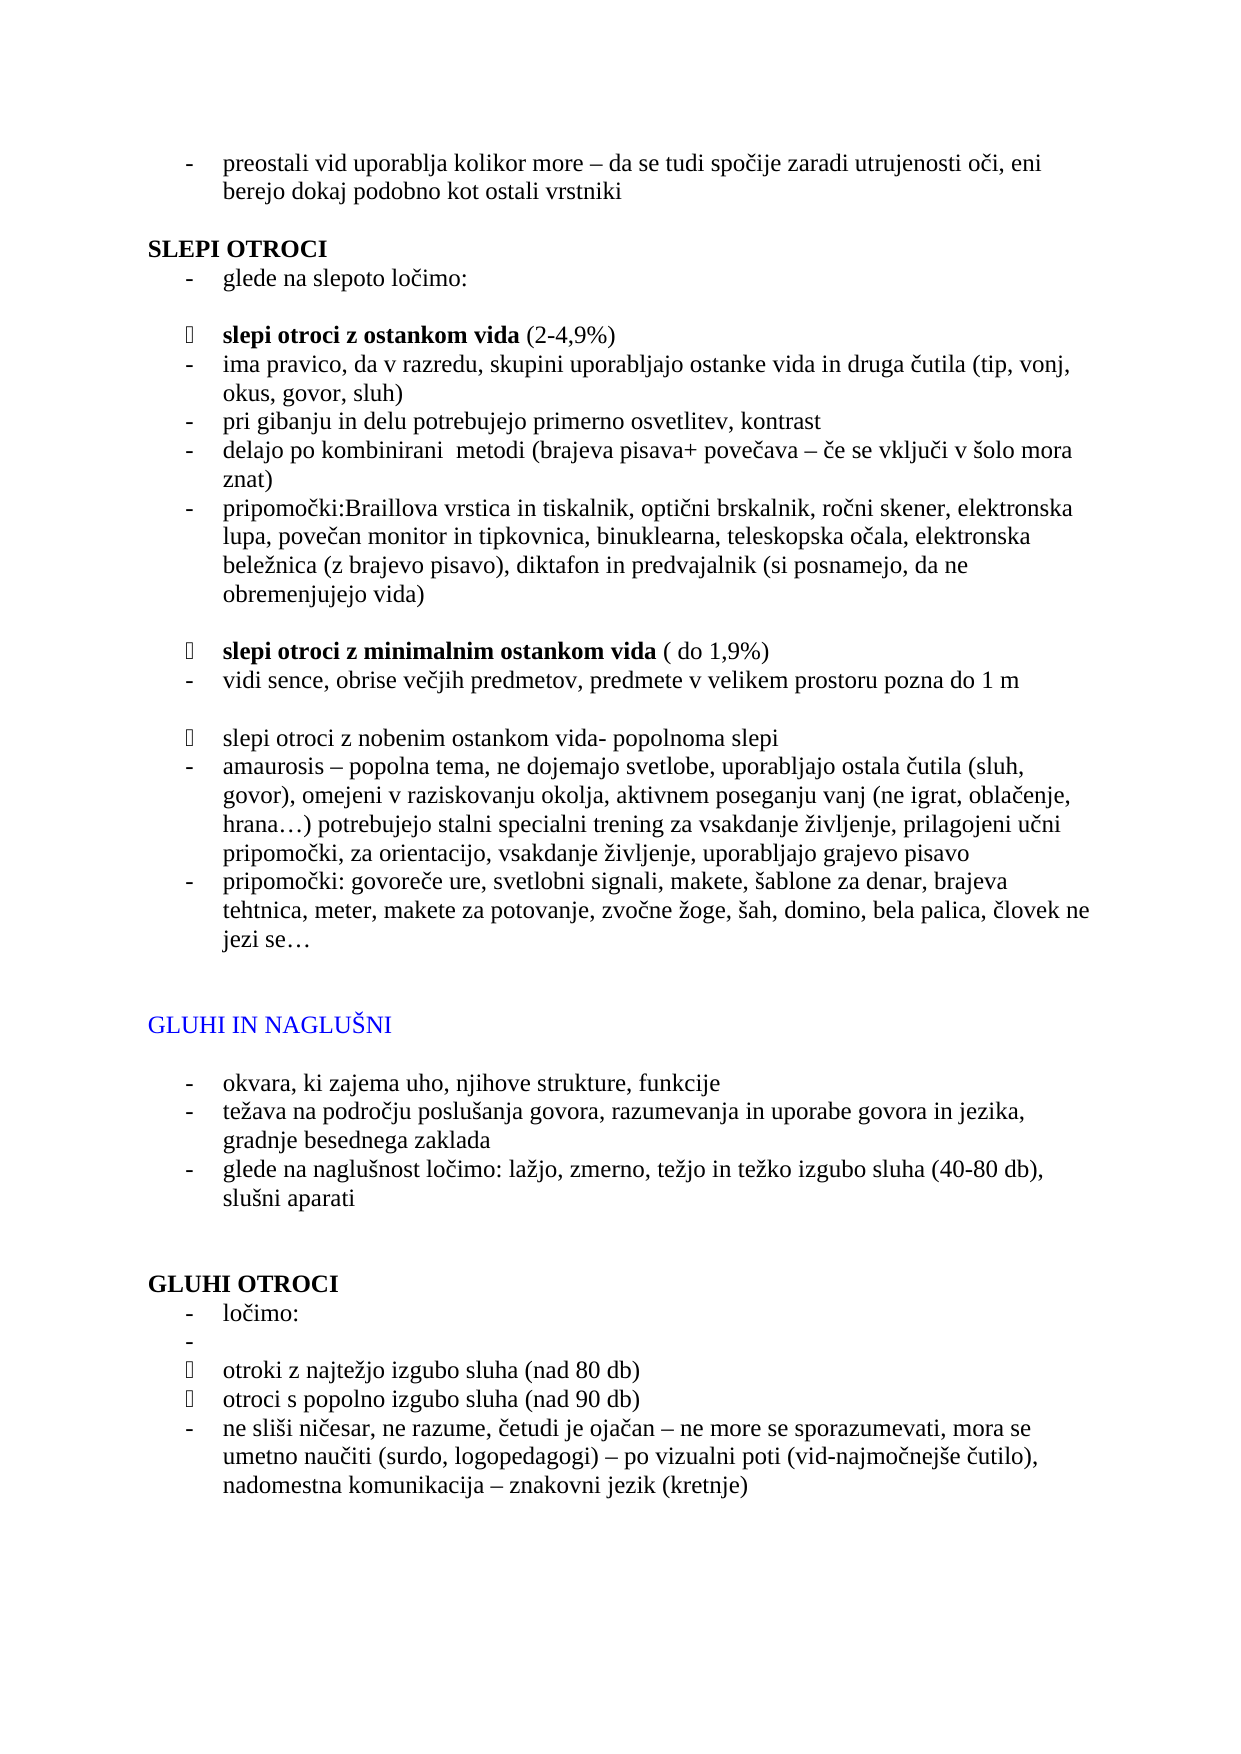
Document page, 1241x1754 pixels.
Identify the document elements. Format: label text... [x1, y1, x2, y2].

list delajo po kombinirani metodi (brajeva pisava+ povečava – če se vključi v šolo mora znat) [185, 435, 1093, 493]
list ločimo: [185, 1298, 1093, 1326]
list ima pravico, da v razredu, skupini uporabljajo ostanke vida in druga čutila (tip, vonj, okus, govor, sluh) [185, 349, 1093, 406]
list pripomočki:Braillova vrstica in tiskalnik, optični brskalnik, ročni skener, elektronska lupa, povečan monitor in tipkovnica, binuklearna, teleskopska očala, elektronska beležnica (z brajevo pisavo), diktafon in predvajalnik (si posnamejo, da ne obremenjujejo vida) [185, 493, 1093, 608]
list slepi otroci z nobenim ostankom vida- popolnoma slepi [185, 723, 1093, 751]
list preostali vid uporablja kolikor more – da se tudi spočije zaradi utrujenosti oči, eni berejo dokaj podobno kot ostali vrstniki [185, 148, 1093, 205]
text GLUHI OTROCI [148, 1269, 1093, 1298]
list ne sliši ničesar, ne razume, četudi je ojačan – ne more se sporazumevati, mora se umetno naučiti (surdo, logopedagogi) – po vizualni poti (vid-najmočnejše čutilo), nadomestna komunikacija – znakovni jezik (kretnje) [185, 1413, 1093, 1499]
list pri gibanju in delu potrebujejo primerno osvetlitev, kontrast [185, 406, 1093, 435]
list glede na naglušnost ločimo: lažjo, zmerno, težjo in težko izgubo sluha (40-80 db), slušni aparati [185, 1154, 1093, 1211]
list vidi sence, obrise večjih predmetov, predmete v velikem prostoru pozna do 1 m [185, 665, 1093, 694]
list slepi otroci z ostankom vida (2-4,9%) [185, 320, 1093, 349]
list glede na slepoto ločimo: [185, 263, 1093, 291]
list otroci s popolno izgubo sluha (nad 90 db) [185, 1384, 1093, 1413]
list otroki z najtežjo izgubo sluha (nad 80 db) [185, 1355, 1093, 1384]
list pripomočki: govoreče ure, svetlobni signali, makete, šablone za denar, brajeva tehtnica, meter, makete za potovanje, zvočne žoge, šah, domino, bela palica, človek ne jezi se… [185, 866, 1093, 953]
text SLEPI OTROCI [148, 234, 1093, 263]
list okvara, ki zajema uho, njihove strukture, funkcije [185, 1068, 1093, 1096]
text GLUHI IN NAGLUŠNI [148, 1010, 1093, 1039]
list slepi otroci z minimalnim ostankom vida ( do 1,9%) [185, 636, 1093, 665]
list težava na področju poslušanja govora, razumevanja in uporabe govora in jezika, gradnje besednega zaklada [185, 1096, 1093, 1154]
list amaurosis – popolna tema, ne dojemajo svetlobe, uporabljajo ostala čutila (sluh, govor), omejeni v raziskovanju okolja, aktivnem poseganju vanj (ne igrat, oblačenje, hrana…) potrebujejo stalni specialni trening za vsakdanje življenje, prilagojeni učni pripomočki, za orientacijo, vsakdanje življenje, uporabljajo grajevo pisavo [185, 751, 1093, 866]
